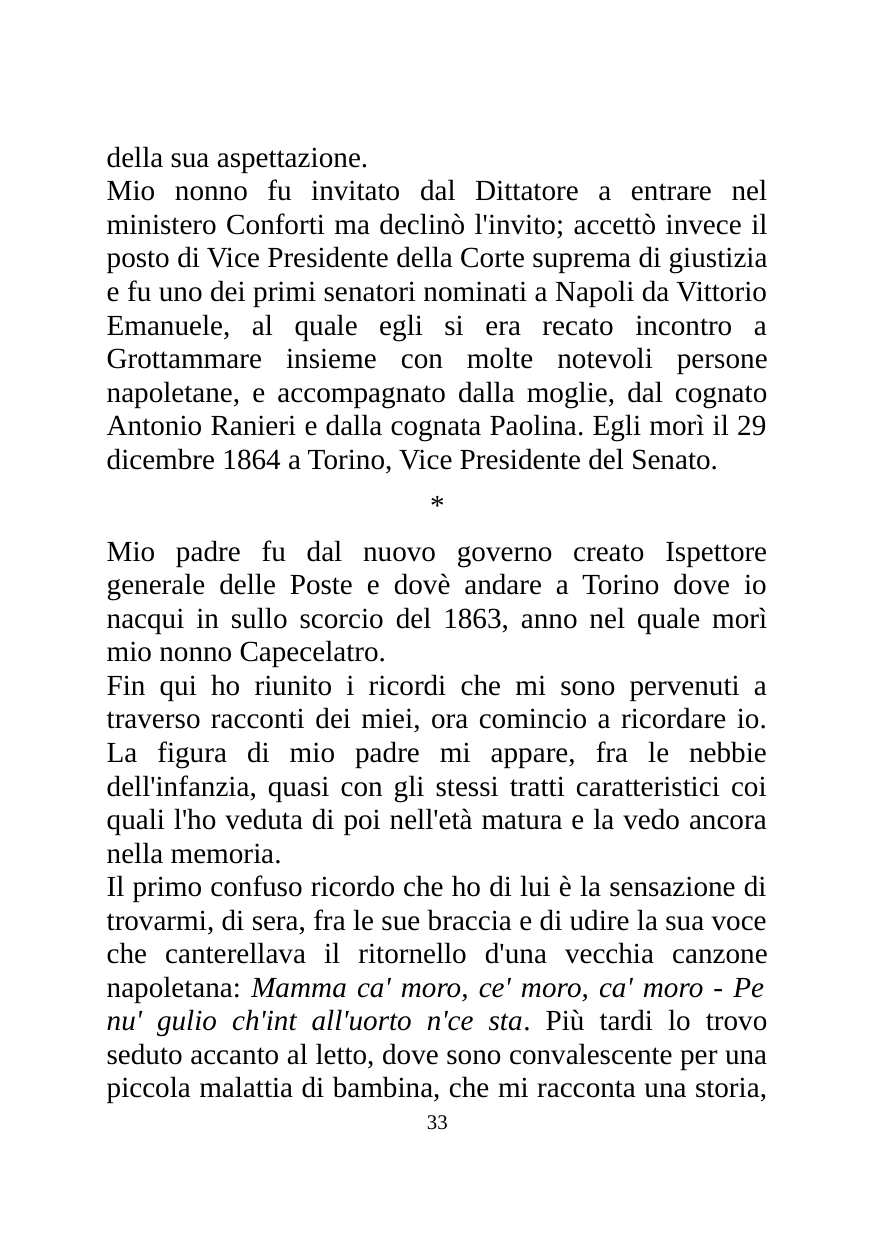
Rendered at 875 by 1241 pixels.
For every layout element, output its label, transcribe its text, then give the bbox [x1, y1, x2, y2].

text Fin qui ho riunito i ricordi che mi sono pervenuti a traverso racconti dei miei, ora comincio a ricordare io. La figura di mio padre mi appare, fra le nebbie dell'infanzia, quasi con gli stessi tratti caratteristici coi quali l'ho veduta di poi nell'età matura e la vedo ancora nella memoria. [106, 668, 768, 869]
text * [106, 488, 768, 521]
text Mio padre fu dal nuovo governo creato Ispettore generale delle Poste e dovè andare a Torino dove io nacqui in sullo scorcio del 1863, anno nel quale morì mio nonno Capecelatro. [106, 534, 768, 668]
text della sua aspettazione. [106, 140, 768, 173]
text Il primo confuso ricordo che ho di lui è la sensazione di trovarmi, di sera, fra le sue braccia e di udire la sua voce che canterellava il ritornello d'una vecchia canzone napoletana: Mamma ca' moro, ce' moro, ca' moro - Pe nu' gulio ch'int all'uorto n'ce sta. Più tardi lo trovo seduto accanto al letto, dove sono convalescente per una piccola malattia di bambina, che mi racconta una storia, [106, 869, 768, 1104]
text Mio nonno fu invitato dal Dittatore a entrare nel ministero Conforti ma declinò l'invito; accettò invece il posto di Vice Presidente della Corte suprema di giustizia e fu uno dei primi senatori nominati a Napoli da Vittorio Emanuele, al quale egli si era recato incontro a Grottammare insieme con molte notevoli persone napoletane, e accompagnato dalla moglie, dal cognato Antonio Ranieri e dalla cognata Paolina. Egli morì il 29 dicembre 1864 a Torino, Vice Presidente del Senato. [106, 173, 768, 475]
